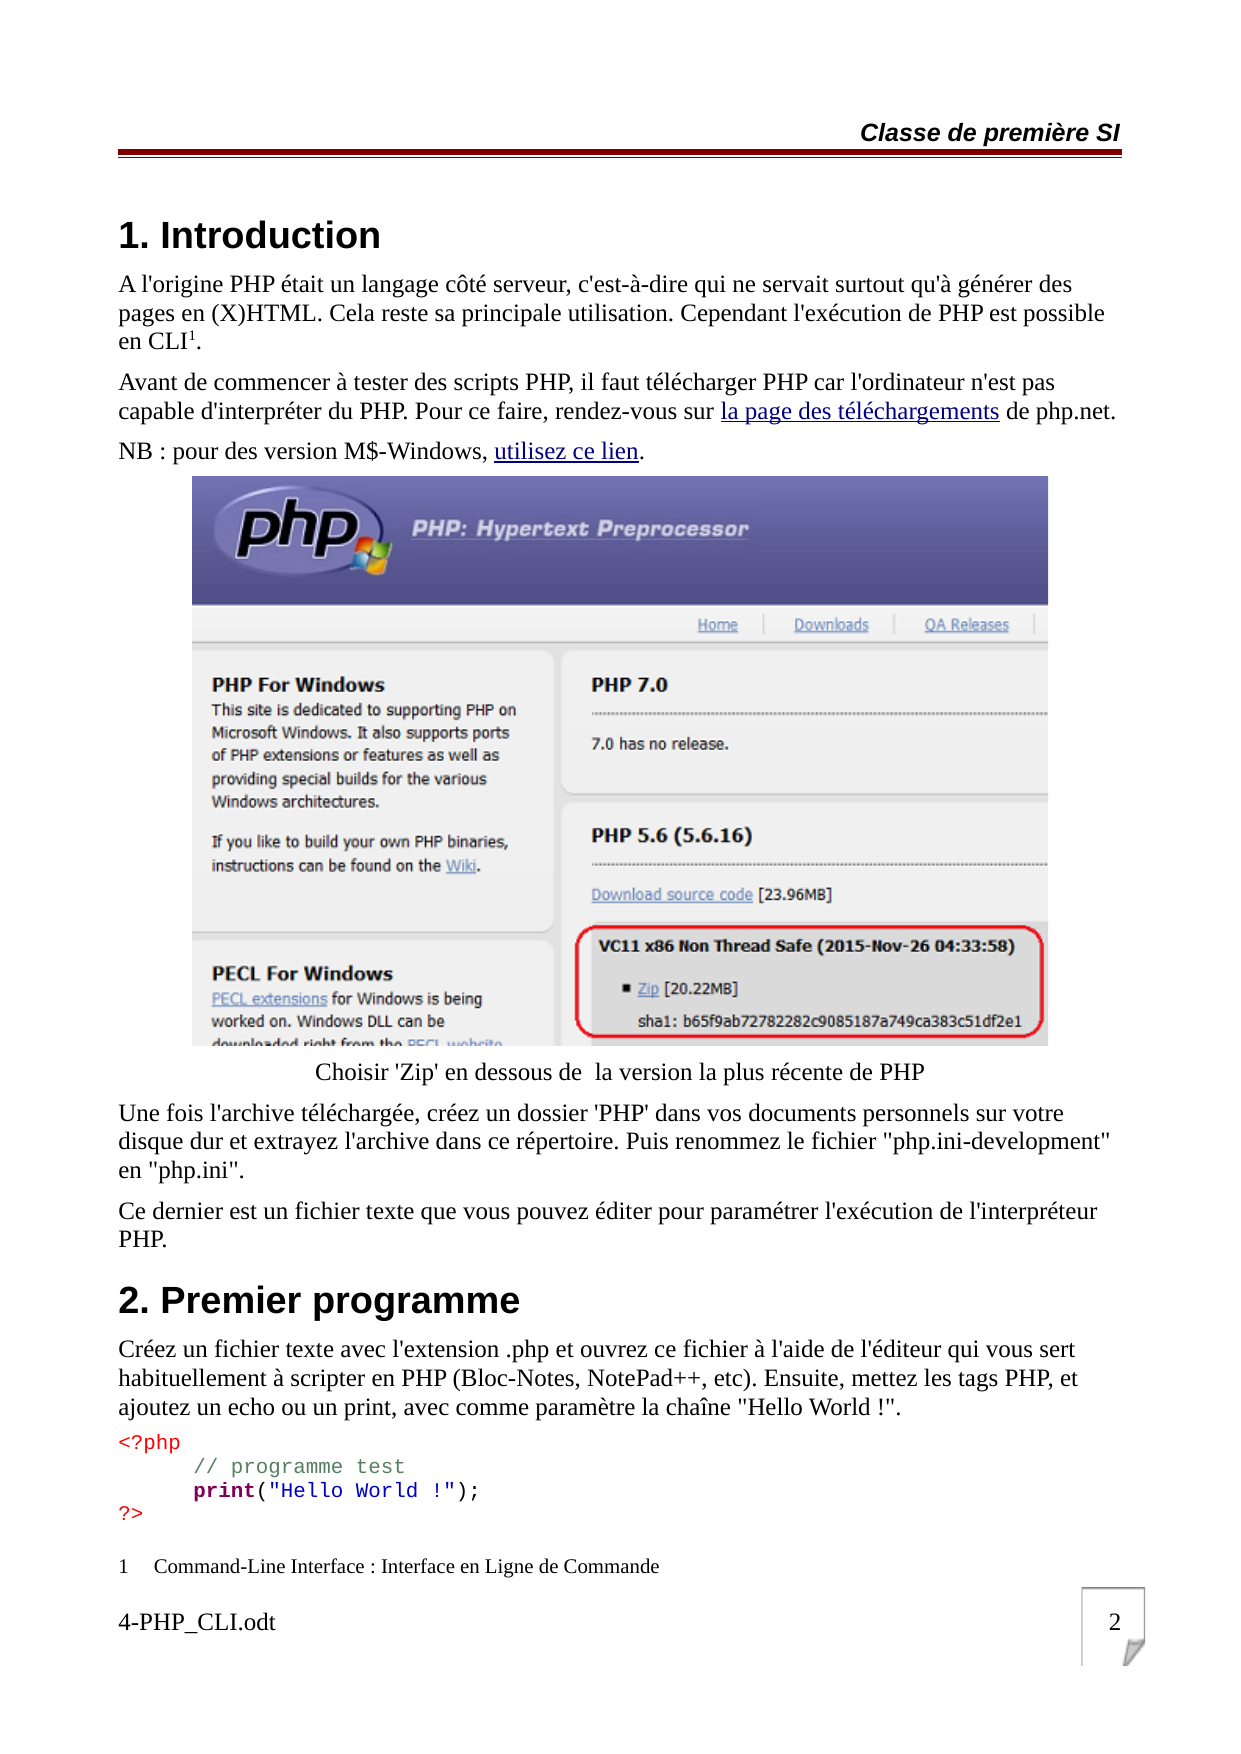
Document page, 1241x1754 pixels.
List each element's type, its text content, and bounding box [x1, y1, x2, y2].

text Choisir 'Zip' en dessous de la version la plus récente de PHP [118, 1057, 1122, 1086]
text Créez un fichier texte avec l'extension .php et ouvrez ce fichier à l'aide de l'éditeur qui vous sert habituellement à scripter en PHP (Bloc-Notes, NotePad++, etc). Ensuite, mettez les tags PHP, et ajoutez un echo ou un print, avec comme paramètre la chaîne "Hello World !". [118, 1334, 1122, 1421]
text <?php [118, 1432, 1122, 1456]
text ?> [118, 1503, 1122, 1527]
subtitle 2. Premier programme [118, 1278, 1122, 1322]
text Ce dernier est un fichier texte que vous pouvez éditer pour paramétrer l'exécution de l'interpréteur PHP. [118, 1196, 1122, 1253]
text A l'origine PHP était un langage côté serveur, c'est-à-dire qui ne servait surtout qu'à générer des pages en (X)HTML. Cela reste sa principale utilisation. Cependant l'exécution de PHP est possible en CLI. [118, 269, 1122, 355]
picture [192, 476, 1049, 1046]
subtitle 1. Introduction [118, 213, 1122, 256]
text print("Hello World !"); [118, 1480, 1122, 1503]
text Command-Line Interface : Interface en Ligne de Commande [118, 1553, 1122, 1578]
text // programme test [118, 1456, 1122, 1480]
text Une fois l'archive téléchargée, créez un dossier 'PHP' dans vos documents personnels sur votre disque dur et extrayez l'archive dans ce répertoire. Puis renommez le fichier "php.ini-development" en "php.ini". [118, 1098, 1122, 1184]
text Avant de commencer à tester des scripts PHP, il faut télécharger PHP car l'ordinateur n'est pas capable d'interpréter du PHP. Pour ce faire, rendez-vous sur la page des téléchargements de php.net. [118, 367, 1122, 424]
text NB : pour des version M$-Windows, utilisez ce lien. [118, 436, 1122, 465]
